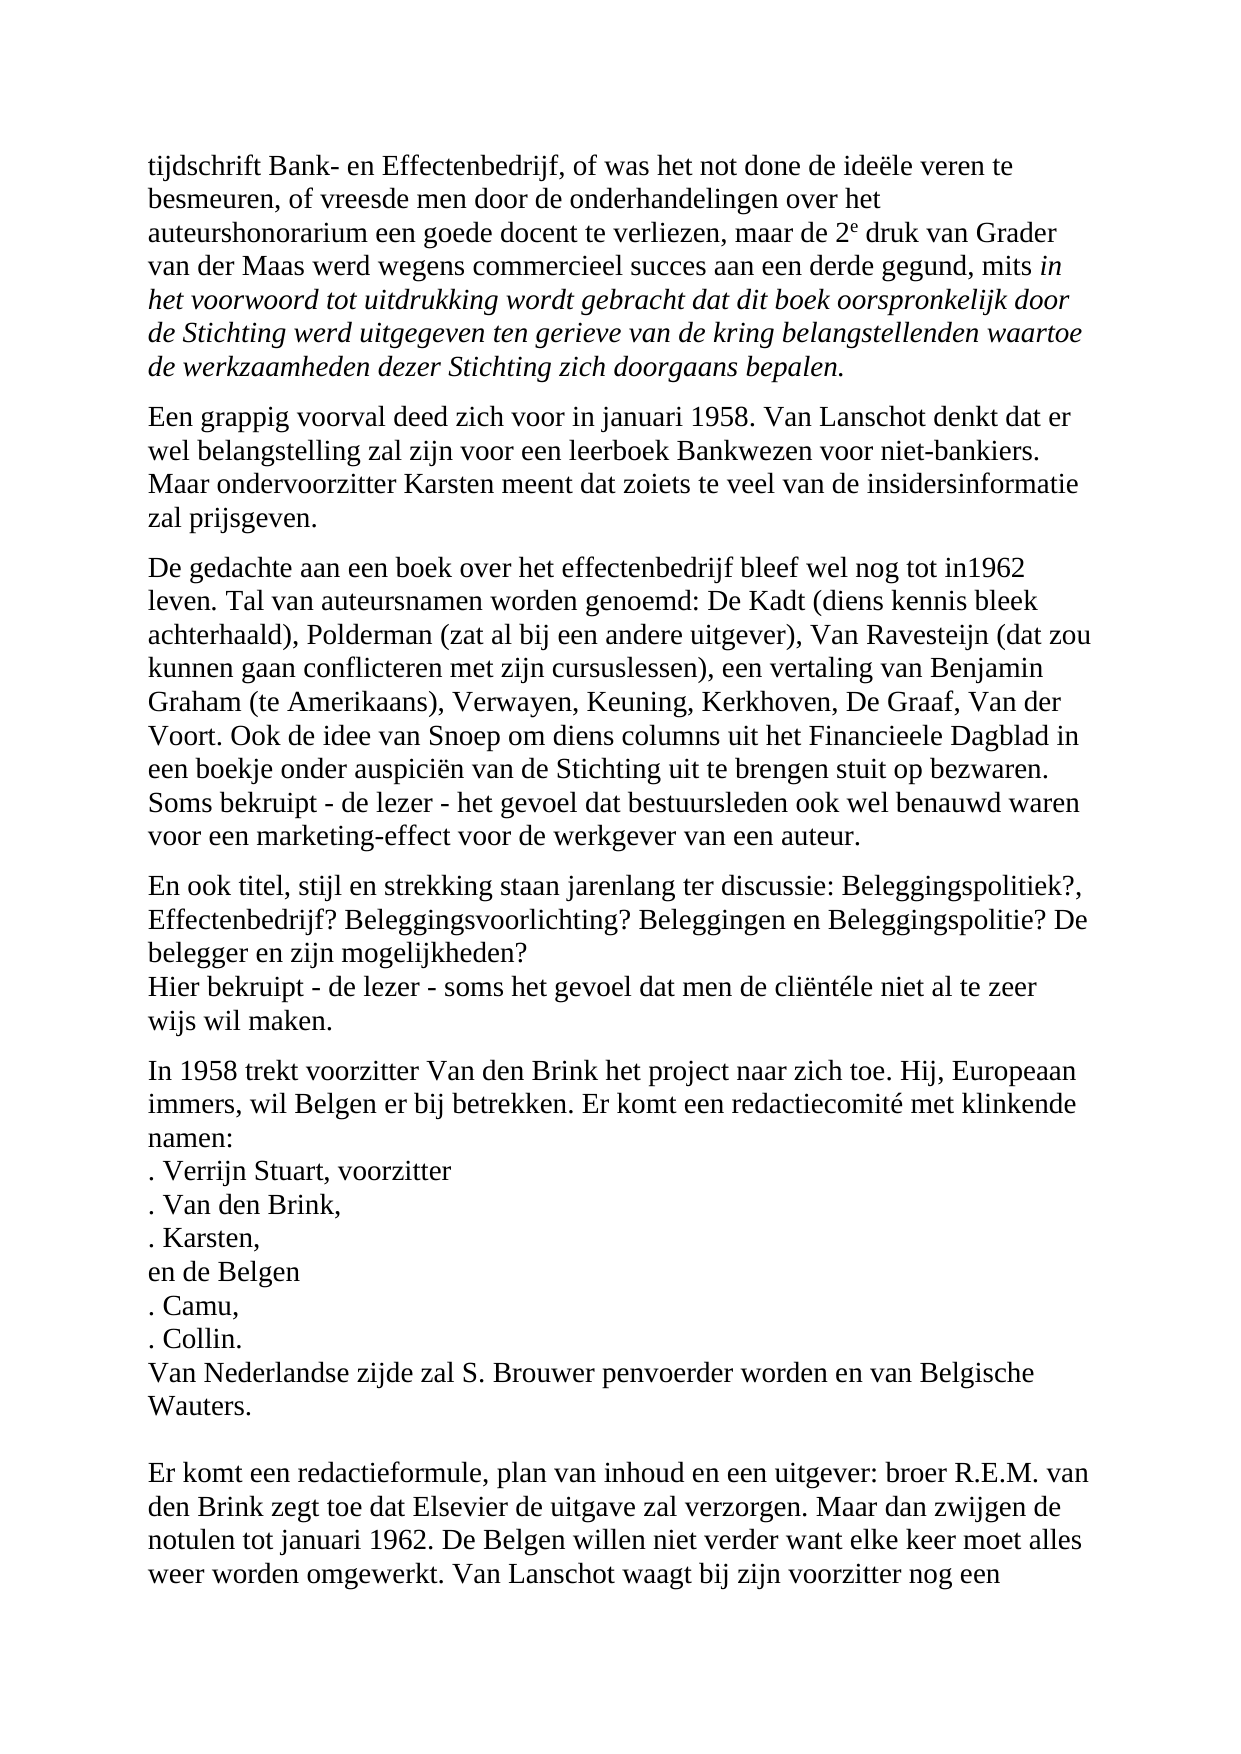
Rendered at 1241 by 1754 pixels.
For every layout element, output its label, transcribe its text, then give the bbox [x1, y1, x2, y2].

text De gedachte aan een boek over het effectenbedrijf bleef wel nog tot in1962 leven. Tal van auteursnamen worden genoemd: De Kadt (diens kennis bleek achterhaald), Polderman (zat al bij een andere uitgever), Van Ravesteijn (dat zou kunnen gaan conflicteren met zijn cursuslessen), een vertaling van Benjamin Graham (te Amerikaans), Verwayen, Keuning, Kerkhoven, De Graaf, Van der Voort. Ook de idee van Snoep om diens columns uit het Financieele Dagblad in een boekje onder auspiciën van de Stichting uit te brengen stuit op bezwaren. Soms bekruipt - de lezer - het gevoel dat bestuursleden ook wel benauwd waren voor een marketing-effect voor de werkgever van een auteur. [148, 550, 1093, 852]
text En ook titel, stijl en strekking staan jarenlang ter discussie: Beleggingspolitiek?, Effectenbedrijf? Beleggingsvoorlichting? Beleggingen en Beleggingspolitie? De belegger en zijn mogelijkheden? Hier bekruipt - de lezer - soms het gevoel dat men de cliëntéle niet al te zeer wijs wil maken. [148, 868, 1093, 1036]
text tijdschrift Bank- en Effectenbedrijf, of was het not done de ideële veren te besmeuren, of vreesde men door de onderhandelingen over het auteurshonorarium een goede docent te verliezen, maar de 2e druk van Grader van der Maas werd wegens commercieel succes aan een derde gegund, mits in het voorwoord tot uitdrukking wordt gebracht dat dit boek oorspronkelijk door de Stichting werd uitgegeven ten gerieve van de kring belangstellenden waartoe de werkzaamheden dezer Stichting zich doorgaans bepalen. [148, 148, 1093, 382]
text In 1958 trekt voorzitter Van den Brink het project naar zich toe. Hij, Europeaan immers, wil Belgen er bij betrekken. Er komt een redactiecomité met klinkende namen: . Verrijn Stuart, voorzitter . Van den Brink, . Karsten, en de Belgen . Camu, . Collin. Van Nederlandse zijde zal S. Brouwer penvoerder worden en van Belgische Wauters. Er komt een redactieformule, plan van inhoud en een uitgever: broer R.E.M. van den Brink zegt toe dat Elsevier de uitgave zal verzorgen. Maar dan zwijgen de notulen tot januari 1962. De Belgen willen niet verder want elke keer moet alles weer worden omgewerkt. Van Lanschot waagt bij zijn voorzitter nog een [148, 1053, 1093, 1589]
text Een grappig voorval deed zich voor in januari 1958. Van Lanschot denkt dat er wel belangstelling zal zijn voor een leerboek Bankwezen voor niet-bankiers. Maar ondervoorzitter Karsten meent dat zoiets te veel van de insidersinformatie zal prijsgeven. [148, 399, 1093, 533]
